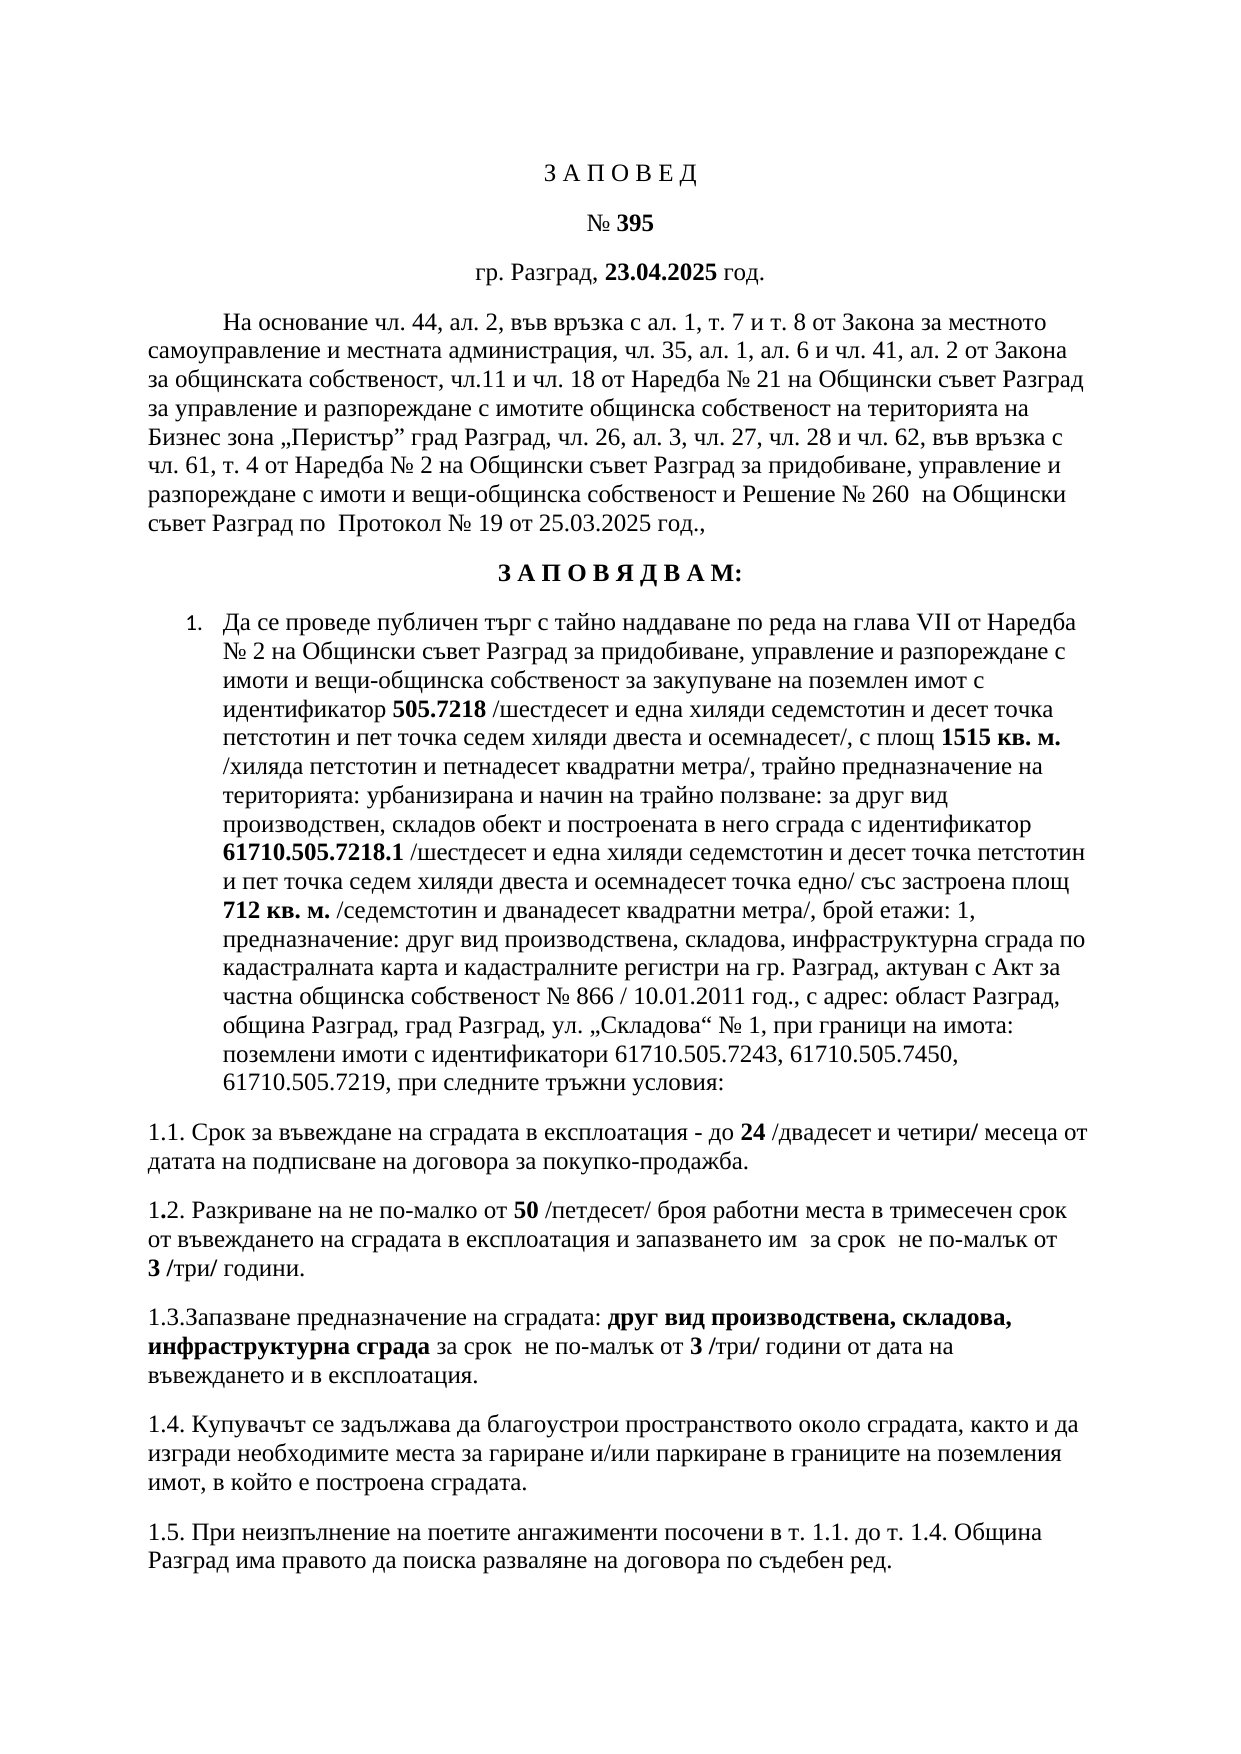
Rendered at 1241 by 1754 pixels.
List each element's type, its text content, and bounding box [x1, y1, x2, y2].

text 1.4. Купувачът се задължава да благоустрои пространството около сградата, както и да изгради необходимите места за гариране и/или паркиране в границите на поземления имот, в който е построена сградата. [148, 1409, 1093, 1496]
text № 395 [148, 208, 1093, 236]
text На основание чл. 44, ал. 2, във връзка с ал. 1, т. 7 и т. 8 от Закона за местното самоуправление и местната администрация, чл. 35, ал. 1, ал. 6 и чл. 41, ал. 2 от Закона за общинската собственост, чл.11 и чл. 18 от Наредба № 21 на Общински съвет Разград за управление и разпореждане с имотите общинска собственост на територията на Бизнес зона „Перистър” град Разград, чл. 26, ал. 3, чл. 27, чл. 28 и чл. 62, във връзка с чл. 61, т. 4 от Наредба № 2 на Общински съвет Разград за придобиване, управление и разпореждане с имоти и вещи-общинска собственост и Решение № 260 на Общински съвет Разград по Протокол № 19 от 25.03.2025 год., [148, 307, 1093, 537]
text гр. Разград, 23.04.2025 год. [148, 257, 1093, 286]
text 1.5. При неизпълнение на поетите ангажименти посочени в т. 1.1. до т. 1.4. Община Разград има правото да поиска разваляне на договора по съдебен ред. [148, 1517, 1093, 1574]
text 1.1. Срок за въвеждане на сградата в експлоатация - до 24 /двадесет и четири/ месеца от датата на подписване на договора за покупко-продажба. [148, 1117, 1093, 1174]
text 1.3.Запазване предназначение на сградата: друг вид производствена, складова, инфраструктурна сграда за срок не по-малък от 3 /три/ години от дата на въвеждането и в експлоатация. [148, 1302, 1093, 1389]
text 1.2. Разкриване на не по-малко от 50 /петдесет/ броя работни места в тримесечен срок от въвеждането на сградата в експлоатация и запазването им за срок не по-малък от 3 /три/ години. [148, 1195, 1093, 1282]
list Да се проведе публичен търг с тайно наддаване по реда на глава VII от Наредба № 2 на Общински съвет Разград за придобиване, управление и разпореждане с имоти и вещи-общинска собственост за закупуване на поземлен имот с идентификатор 505.7218 /шестдесет и една хиляди седемстотин и десет точка петстотин и пет точка седем хиляди двеста и осемнадесет/, с площ 1515 кв. м. /хиляда петстотин и петнадесет квадратни метра/, трайно предназначение на територията: урбанизирана и начин на трайно ползване: за друг вид производствен, складов обект и построената в него сграда с идентификатор 61710.505.7218.1 /шестдесет и една хиляди седемстотин и десет точка петстотин и пет точка седем хиляди двеста и осемнадесет точка едно/ със застроена площ 712 кв. м. /седемстотин и дванадесет квадратни метра/, брой етажи: 1, предназначение: друг вид производствена, складова, инфраструктурна сграда по кадастралната карта и кадастралните регистри на гр. Разград, актуван с Акт за частна общинска собственост № 866 / 10.01.2011 год., с адрес: област Разград, община Разград, град Разград, ул. „Складова“ № 1, при граници на имота: поземлени имоти с идентификатори 61710.505.7243, 61710.505.7450, 61710.505.7219, при следните тръжни условия: [185, 607, 1093, 1096]
text З А П О В Я Д В А М: [148, 558, 1093, 586]
text З А П О В Е Д [148, 158, 1093, 187]
